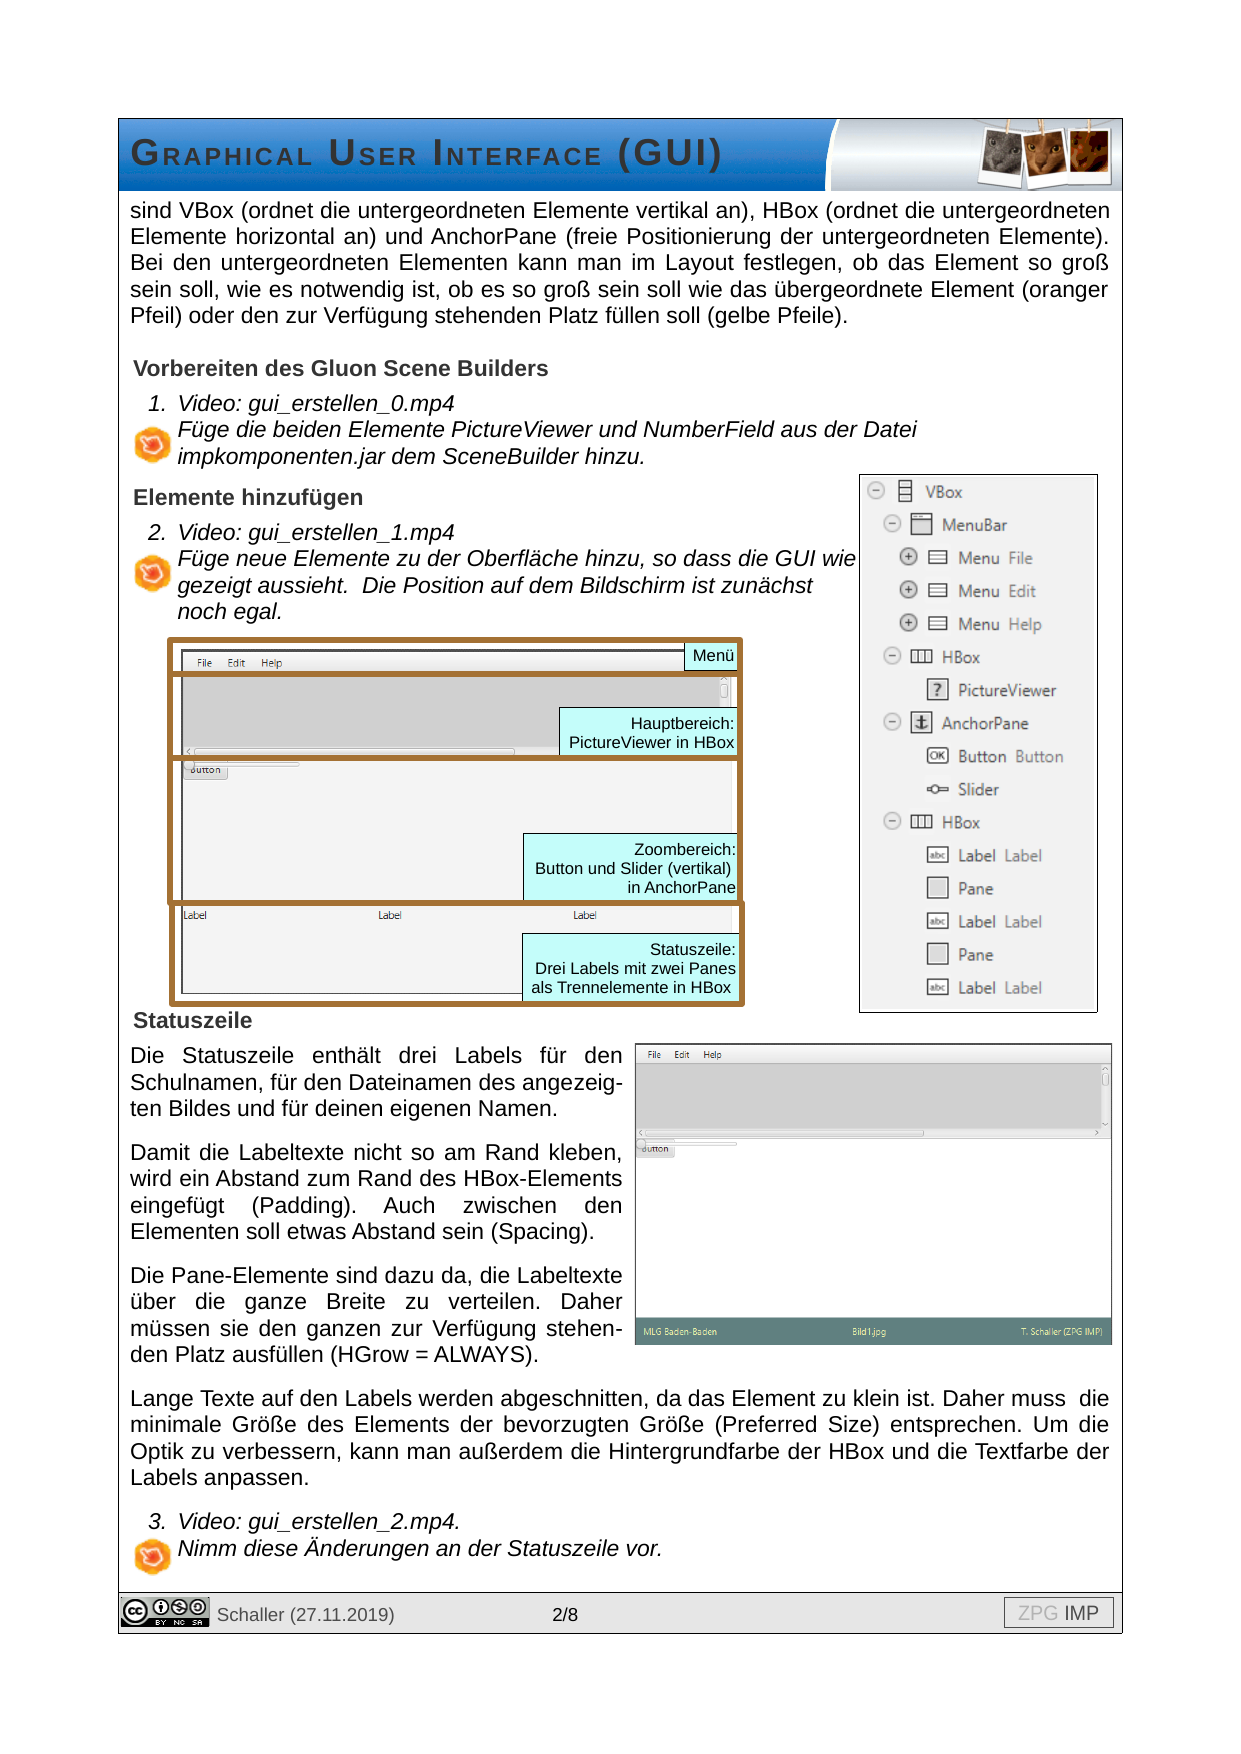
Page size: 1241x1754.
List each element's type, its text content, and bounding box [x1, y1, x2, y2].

text [1098, 481, 1110, 513]
text [860, 475, 1097, 1012]
list Video: gui_erstellen_2.mp4. Nimm diese Änderungen an der Statuszeile vor. [148, 1508, 1092, 1561]
picture [120, 1597, 210, 1627]
picture [181, 677, 732, 755]
text Die Statuszeile enthält drei Labels für den Schulnamen, für den Dateinamen des ange­zeig­ten Bildes und für deinen eigenen Namen. [130, 1042, 1110, 1121]
picture [181, 761, 732, 900]
text Statuszeile [130, 673, 1110, 1036]
picture [119, 119, 1122, 191]
picture [134, 423, 172, 464]
text Die Pane-Elemente sind dazu da, die Labeltexte über die ganze Breite zu verteilen. Daher müssen sie den ganzen zur Verfügung stehen­den Platz ausfüllen (HGrow = ALWAYS). [130, 1262, 1110, 1367]
list Video: gui_erstellen_1.mp4 Füge neue Elemente zu der Oberfläche hinzu, so dass die GUI wie gezeigt aussieht. Die Position auf dem Bildschirm ist zunächst noch egal. [148, 519, 859, 624]
picture [862, 477, 1094, 1009]
picture [634, 1043, 1113, 1345]
text Das Layout der Seite sollte so gestaltet werden, dass es auch bei einer Änderung der Größe des Programmfensters noch ansprechend aussieht. Daher muss man sich überlegen, welche Bereiche sich ausdehnen sollen und welche ihre Größe beibehalten sollen. Grundsätzlich besteht das Programm aus einer Reihe verschachtelter Layout-Komponenten. Die wichtigsten sind VBox (ordnet die untergeordneten Elemente vertikal an), HBox (ordnet die untergeordneten Elemente horizontal an) und AnchorPane (freie Positionierung der untergeordneten Elemente). Bei den untergeordneten Elementen kann man im Layout festlegen, ob das Element so groß sein soll, wie es notwendig ist, ob es so groß sein soll wie das übergeordnete Element (oranger Pfeil) oder den zur Verfügung stehenden Platz füllen soll (gelbe Pfeile). [130, 197, 1110, 328]
text Damit die Labeltexte nicht so am Rand kleben, wird ein Abstand zum Rand des HBox-Elements eingefügt (Padding). Auch zwischen den Elementen soll etwas Abstand sein (Spacing). [130, 1139, 634, 1244]
list Video: gui_erstellen_0.mp4 Füge die beiden Elemente PictureViewer und NumberField aus der Datei impkomponenten.jar dem SceneBuilder hinzu. [148, 390, 1092, 469]
text Elemente hinzufügen [130, 481, 859, 513]
text Vorbereiten des Gluon Scene Builders [130, 352, 1110, 384]
text Lange Texte auf den Labels werden abgeschnitten, da das Element zu klein ist. Daher muss die minimale Größe des Elements der bevorzugten Größe (Preferred Size) entsprechen. Um die Optik zu verbessern, kann man außerdem die Hintergrundfarbe der HBox und die Textfarbe der Labels anpassen. [130, 1385, 1110, 1491]
picture [181, 906, 732, 994]
picture [134, 1535, 172, 1576]
picture [134, 552, 172, 593]
picture [181, 649, 684, 671]
